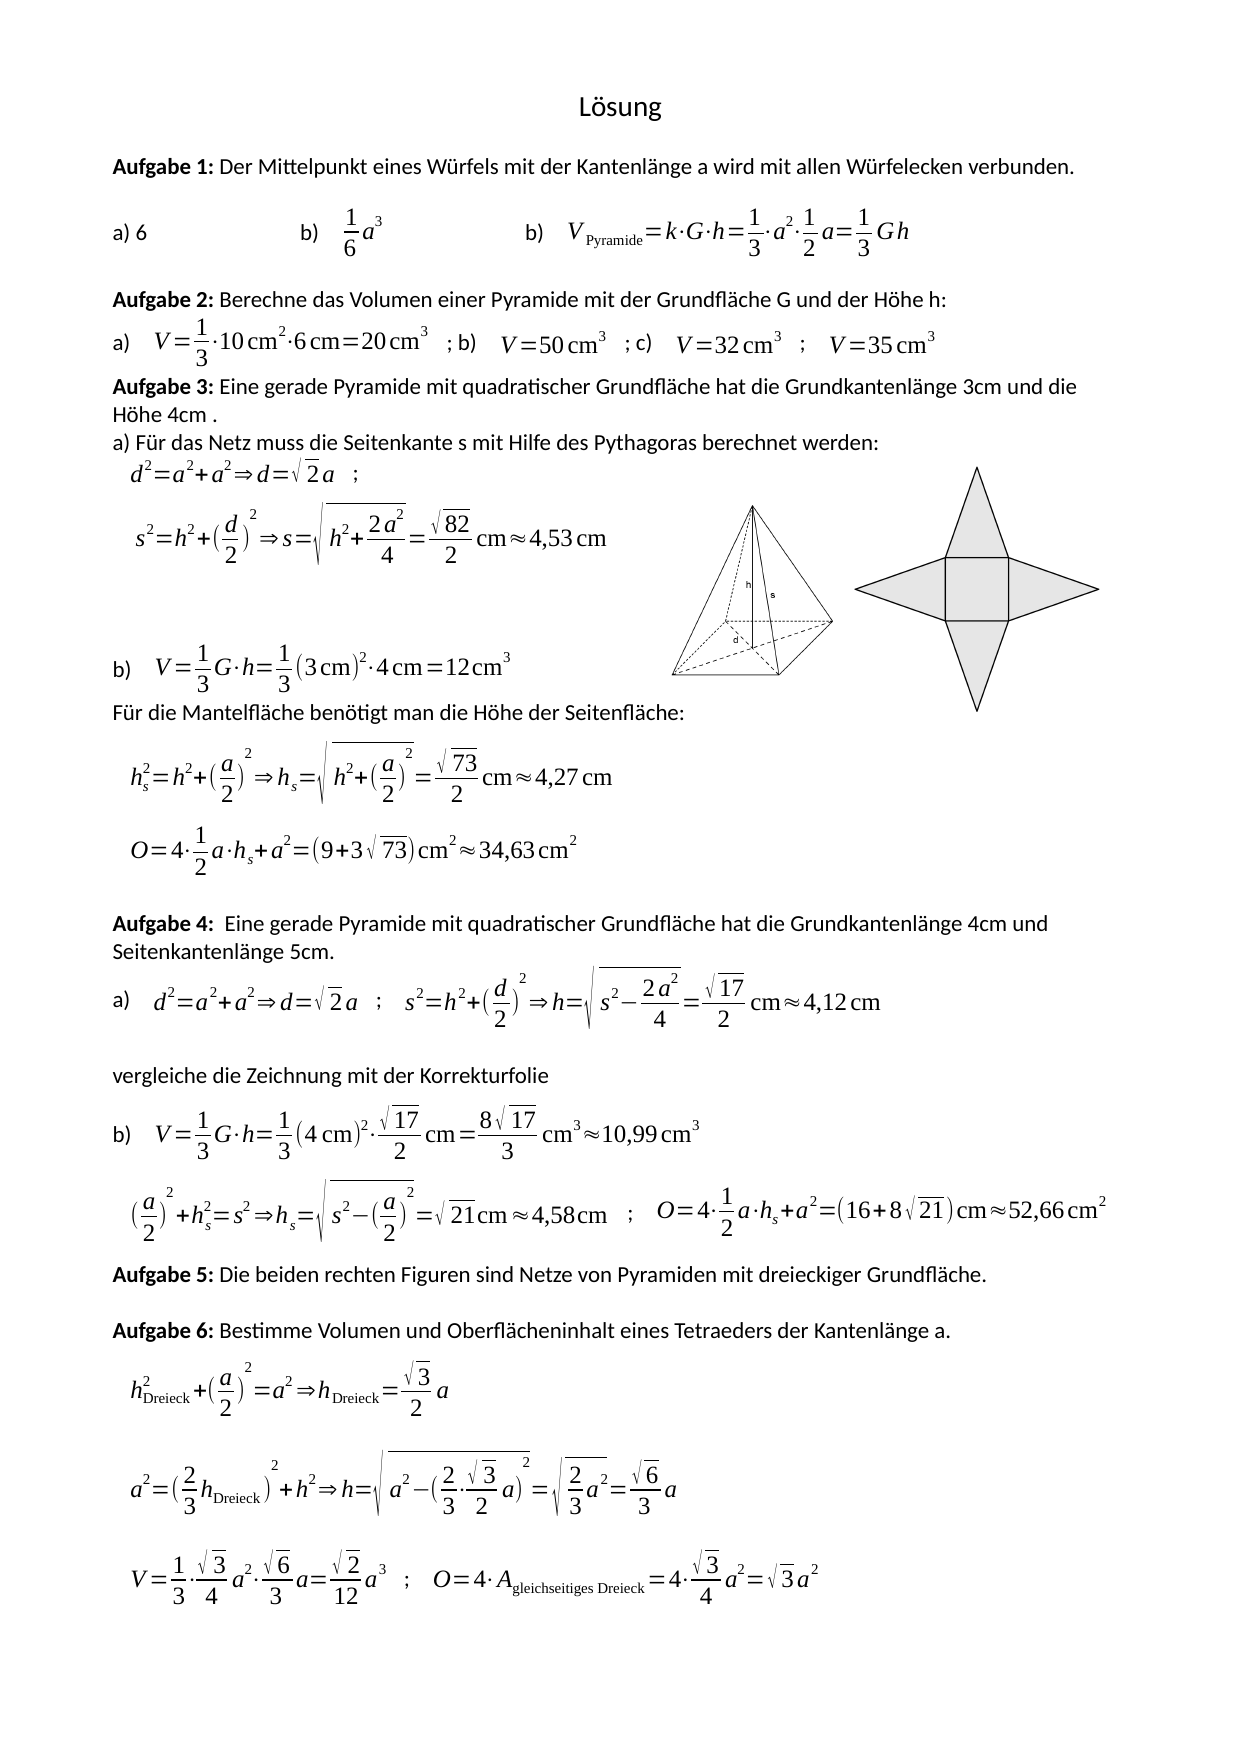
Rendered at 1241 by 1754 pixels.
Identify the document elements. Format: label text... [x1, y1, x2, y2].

text Aufgabe 2: Berechne das Volumen einer Pyramide mit der Grundfläche G und der Höhe h: [112, 285, 1128, 313]
text b) [112, 639, 850, 698]
text Aufgabe 1: Der Mittelpunkt eines Würfels mit der Kantenlänge a wird mit allen Würfelecken verbunden. [112, 152, 1128, 180]
text a) ; b) ; c) ; [112, 313, 1128, 372]
text Aufgabe 6: Bestimme Volumen und Oberflächeninhalt eines Tetraeders der Kantenlänge a. [112, 1316, 1128, 1344]
text Aufgabe 5: Die beiden rechten Figuren sind Netze von Pyramiden mit dreieckiger Grundfläche. [112, 1260, 1128, 1288]
text a) Für das Netz muss die Seitenkante s mit Hilfe des Pythagoras berechnet werden: [112, 428, 1128, 456]
text vergleiche die Zeichnung mit der Korrekturfolie [112, 1061, 1128, 1089]
text b) [112, 1103, 1128, 1164]
text a) 6 b) b) [112, 203, 1128, 262]
text ; [112, 1548, 1128, 1609]
text [1105, 639, 1128, 698]
text a) ; [112, 965, 1128, 1033]
text Aufgabe 4: Eine gerade Pyramide mit quadratischer Grundfläche hat die Grundkantenlänge 4cm und Seitenkantenlänge 5cm. [112, 909, 1128, 965]
text Aufgabe 3: Eine gerade Pyramide mit quadratischer Grundfläche hat die Grundkantenlänge 3cm und die Höhe 4cm . [112, 372, 1128, 428]
text Für die Mantelfläche benötigt man die Höhe der Seitenfläche: [112, 698, 1128, 808]
text ; [112, 456, 1128, 487]
text Lösung [112, 88, 1128, 124]
picture [667, 502, 836, 681]
text ; [112, 1178, 1128, 1246]
picture [850, 463, 1105, 715]
